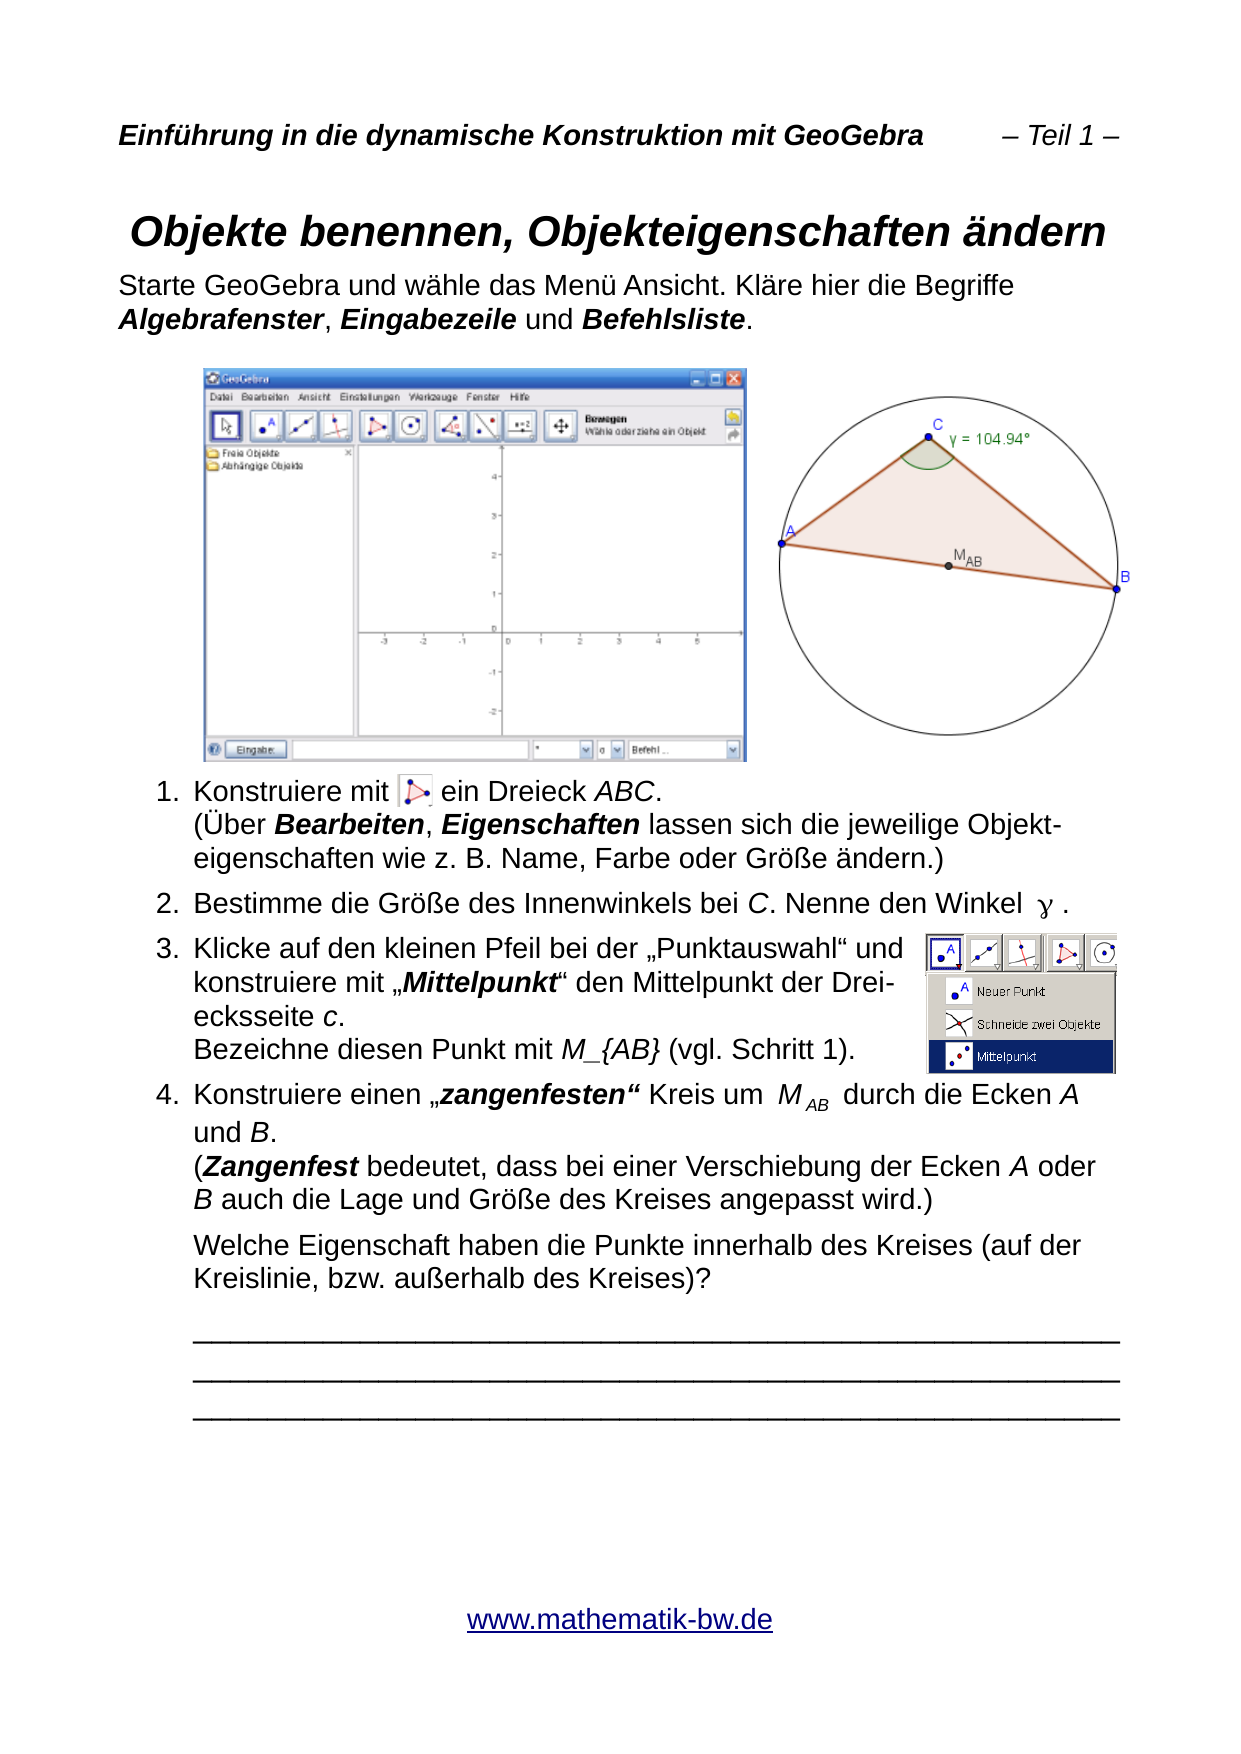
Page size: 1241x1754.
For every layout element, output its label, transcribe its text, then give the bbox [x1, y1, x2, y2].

subtitle Objekte benennen, Objekteigenschaften ändern [118, 206, 1122, 256]
picture [925, 933, 1117, 1074]
picture [769, 391, 1135, 750]
picture [203, 368, 747, 762]
list Bestimme die Größe des Innenwinkels bei C. Nenne den Winkel . [156, 886, 1122, 920]
picture [397, 774, 433, 807]
list ______________________________________________________________________________________________________________________________________________________ [156, 1307, 1122, 1422]
list Konstruiere mit ein Dreieck ABC. (Über Bearbeiten, Eigenschaften lassen sich die jeweilige Objekt­eigenschaften wie z. B. Name, Farbe oder Größe ändern.) [156, 347, 1122, 874]
list Welche Eigenschaft haben die Punkte innerhalb des Kreises (auf der Kreislinie, bzw. außerhalb des Kreises)? [156, 1228, 1122, 1295]
list Klicke auf den kleinen Pfeil bei der „Punktauswahl“ und konstruiere mit „Mittelpunkt“ den Mittelpunkt der Drei­ecksseite c. Bezeichne diesen Punkt mit M_{AB} (vgl. Schritt 1). [156, 931, 1122, 1066]
text Starte GeoGebra und wähle das Menü Ansicht. Kläre hier die Begriffe Algebrafenster, Eingabezeile und Befehlsliste. [118, 268, 1122, 335]
list Konstruiere einen „zangenfesten“ Kreis um durch die Ecken A und B. (Zangenfest bedeutet, dass bei einer Verschiebung der Ecken A oder B auch die Lage und Größe des Kreises angepasst wird.) [156, 1077, 1122, 1216]
